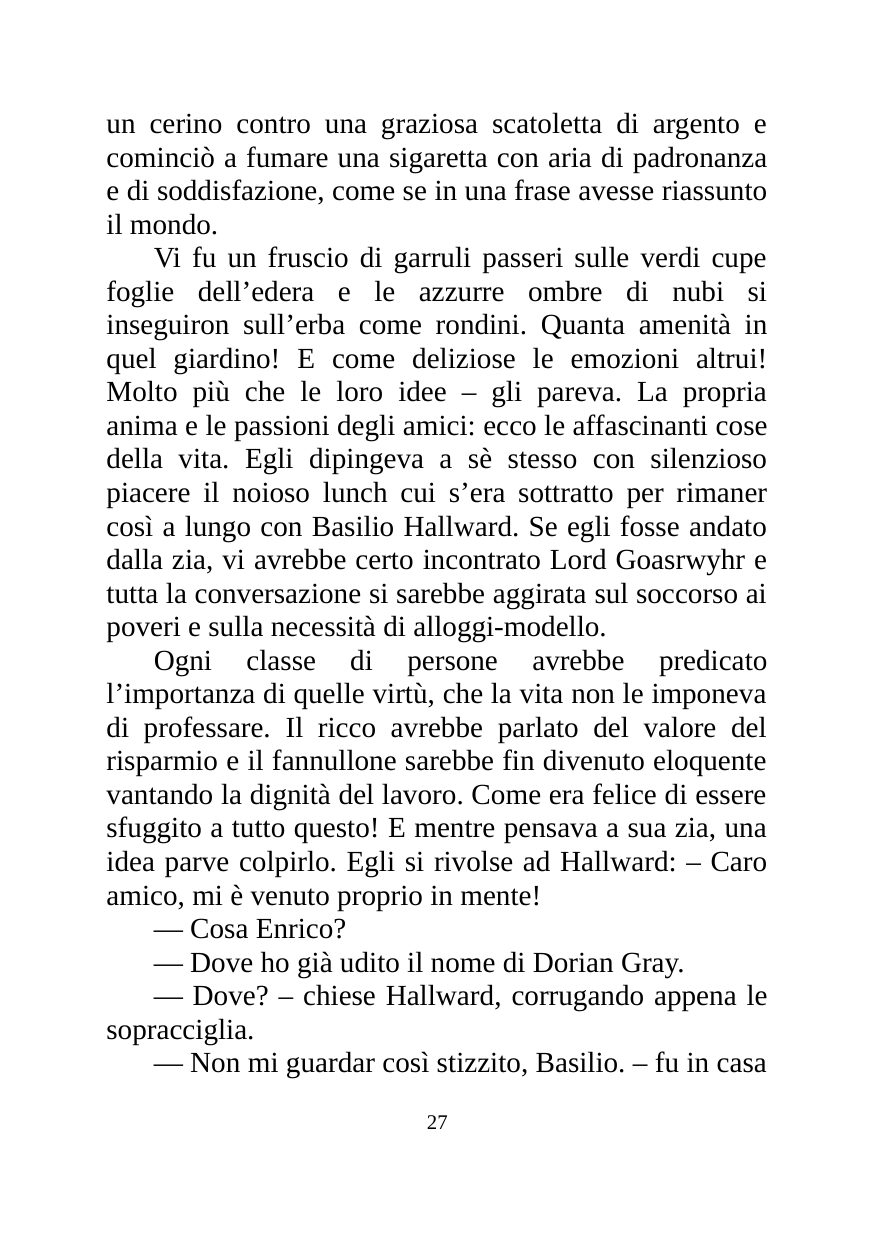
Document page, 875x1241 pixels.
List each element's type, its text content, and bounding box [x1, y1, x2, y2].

text — Dove? – chiese Hallward, corrugando appena le sopracciglia. [106, 978, 768, 1045]
text un cerino contro una graziosa scatoletta di argento e cominciò a fumare una sigaretta con aria di padronanza e di soddisfazione, come se in una frase avesse riassunto il mondo. [106, 106, 768, 240]
text — Dove ho già udito il nome di Dorian Gray. [106, 945, 768, 978]
text — Non mi guardar così stizzito, Basilio. – fu in casa [106, 1045, 768, 1079]
text Ogni classe di persone avrebbe predicato l’importanza di quelle virtù, che la vita non le imponeva di professare. Il ricco avrebbe parlato del valore del risparmio e il fannullone sarebbe fin divenuto eloquente vantando la dignità del lavoro. Come era felice di essere sfuggito a tutto questo! E mentre pensava a sua zia, una idea parve colpirlo. Egli si rivolse ad Hallward: – Caro amico, mi è venuto proprio in mente! [106, 643, 768, 911]
text Vi fu un fruscio di garruli passeri sulle verdi cupe foglie dell’edera e le azzurre ombre di nubi si inseguiron sull’erba come rondini. Quanta amenità in quel giardino! E come deliziose le emozioni altrui! Molto più che le loro idee – gli pareva. La propria anima e le passioni degli amici: ecco le affascinanti cose della vita. Egli dipingeva a sè stesso con silenzioso piacere il noioso lunch cui s’era sottratto per rimaner così a lungo con Basilio Hallward. Se egli fosse andato dalla zia, vi avrebbe certo incontrato Lord Goasrwyhr e tutta la conversazione si sarebbe aggirata sul soccorso ai poveri e sulla necessità di alloggi-modello. [106, 240, 768, 643]
text — Cosa Enrico? [106, 911, 768, 945]
